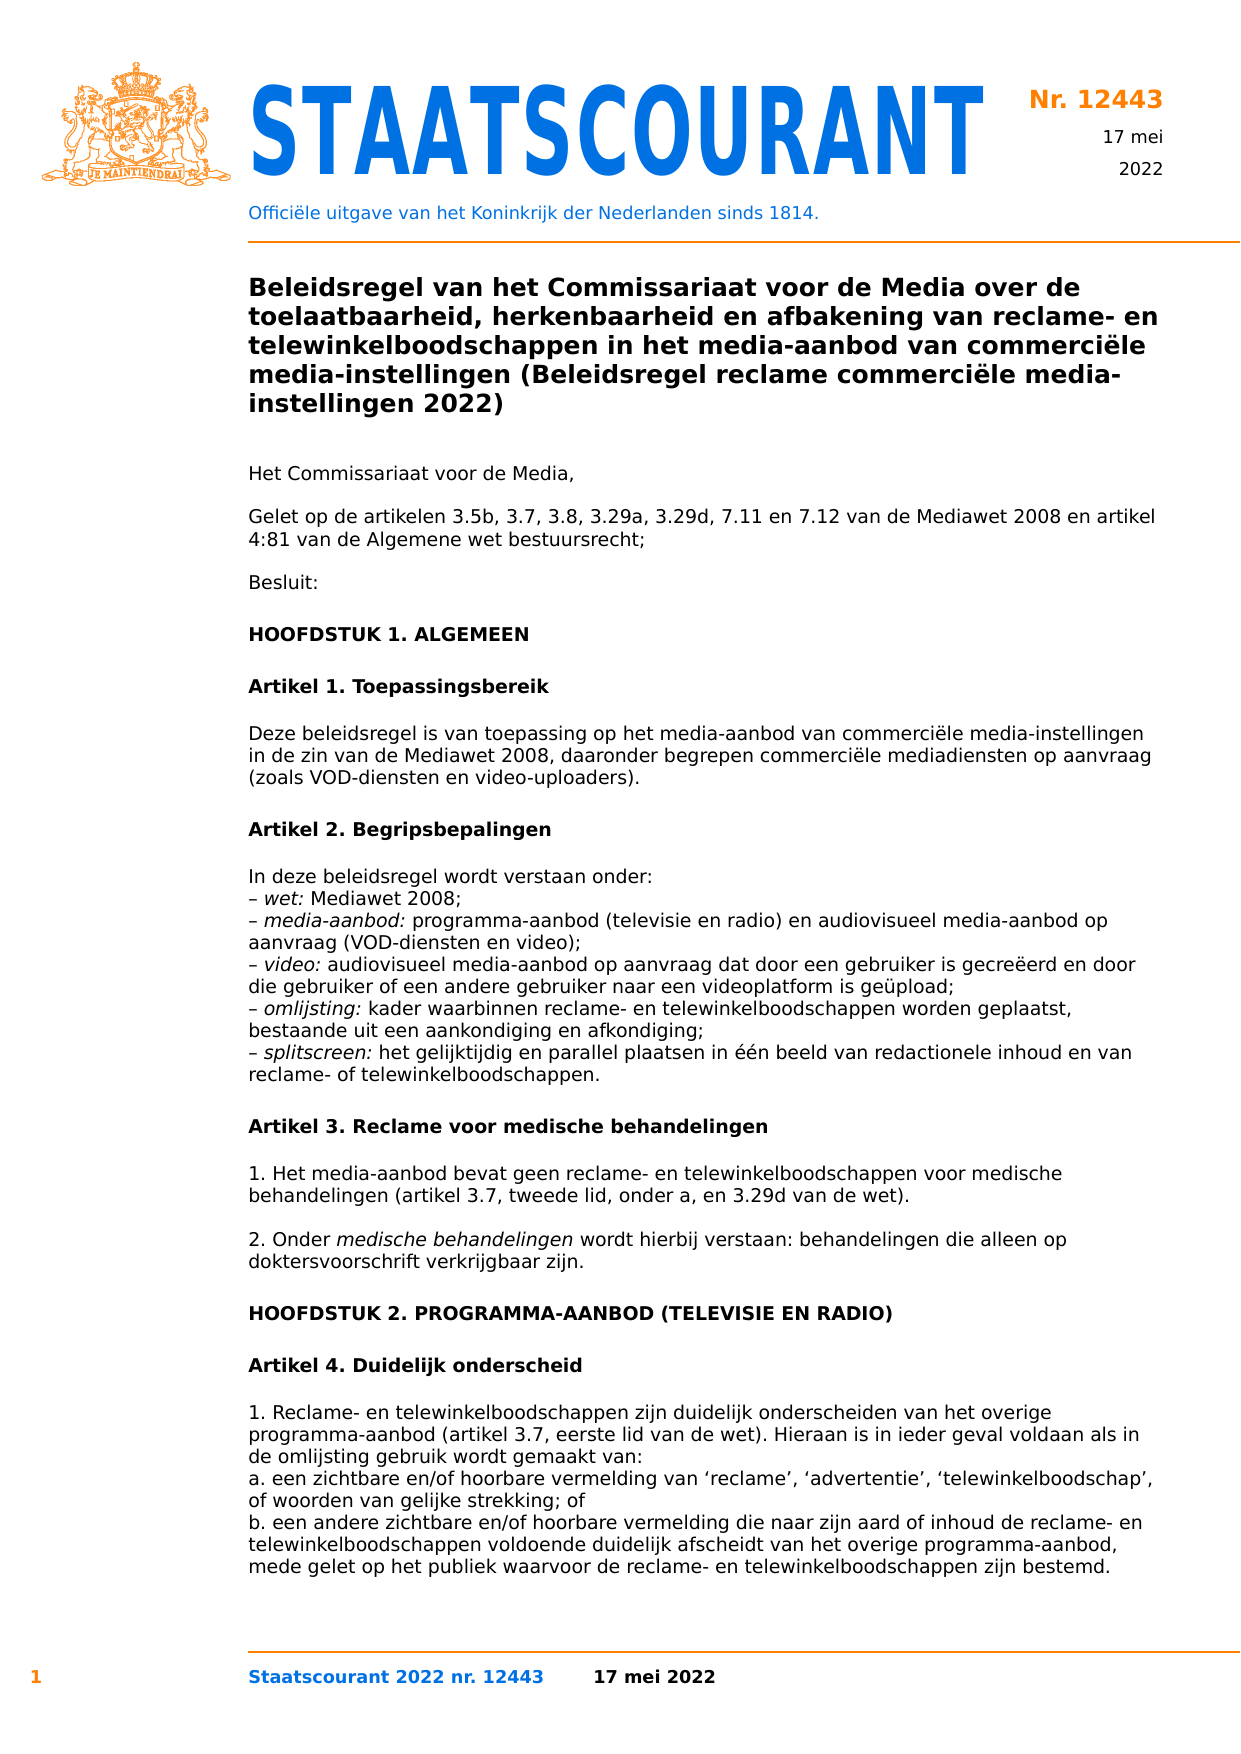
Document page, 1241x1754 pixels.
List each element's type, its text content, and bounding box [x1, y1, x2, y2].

text b. een andere zichtbare en/of hoorbare vermelding die naar zijn aard of inhoud de reclame- en telewinkelboodschappen voldoende duidelijk afscheidt van het overige programma-aanbod, mede gelet op het publiek waarvoor de reclame- en telewinkelboodschappen zijn bestemd. [248, 1512, 1163, 1577]
table_header Nr. 12443 [998, 62, 1240, 121]
table_cell Officiële uitgave van het Koninkrijk der Nederlanden sinds 1814. [248, 203, 1240, 241]
table_cell 17 mei [998, 121, 1240, 153]
text – media-aanbod: programma-aanbod (televisie en radio) en audiovisueel media-aanbod op aanvraag (VOD-diensten en video); [248, 910, 1163, 954]
text – splitscreen: het gelijktijdig en parallel plaatsen in één beeld van redactionele inhoud en van reclame- of telewinkelboodschappen. [248, 1042, 1163, 1086]
text Het Commissariaat voor de Media, [248, 463, 1163, 484]
picture [41, 62, 231, 186]
text – video: audiovisueel media-aanbod op aanvraag dat door een gebruiker is gecreëerd en door die gebruiker of een andere gebruiker naar een videoplatform is geüpload; [248, 954, 1163, 998]
subtitle Beleidsregel van het Commissariaat voor de Media over de toelaatbaarheid, herkenbaarheid en afbakening van reclame- en telewinkelboodschappen in het media-aanbod van commerciële media-instellingen (Beleidsregel reclame commerciële media-instellingen 2022) [248, 273, 1163, 419]
subtitle Artikel 2. Begripsbepalingen [248, 819, 1163, 841]
text – wet: Mediawet 2008; [248, 888, 1163, 910]
text 1. Reclame- en telewinkelboodschappen zijn duidelijk onderscheiden van het overige programma-aanbod (artikel 3.7, eerste lid van de wet). Hieraan is in ieder geval voldaan als in de omlijsting gebruik wordt gemaakt van: [248, 1402, 1163, 1468]
text 2. Onder medische behandelingen wordt hierbij verstaan: behandelingen die alleen op doktersvoorschrift verkrijgbaar zijn. [248, 1229, 1163, 1273]
text – omlijsting: kader waarbinnen reclame- en telewinkelboodschappen worden geplaatst, bestaande uit een aankondiging en afkondiging; [248, 998, 1163, 1042]
subtitle HOOFDSTUK 2. PROGRAMMA-AANBOD (TELEVISIE EN RADIO) [248, 1303, 1163, 1325]
text Besluit: [248, 572, 1163, 594]
text Gelet op de artikelen 3.5b, 3.7, 3.8, 3.29a, 3.29d, 7.11 en 7.12 van de Mediawet 2008 en artikel 4:81 van de Algemene wet bestuursrecht; [248, 506, 1163, 550]
text Deze beleidsregel is van toepassing op het media-aanbod van commerciële media-instellingen in de zin van de Mediawet 2008, daaronder begrepen commerciële mediadiensten op aanvraag (zoals VOD-diensten en video-uploaders). [248, 723, 1163, 789]
table_header [25, 62, 248, 241]
subtitle HOOFDSTUK 1. ALGEMEEN [248, 624, 1163, 646]
text 1. Het media-aanbod bevat geen reclame- en telewinkelboodschappen voor medische behandelingen (artikel 3.7, tweede lid, onder a, en 3.29d van de wet). [248, 1163, 1163, 1207]
subtitle Artikel 1. Toepassingsbereik [248, 676, 1163, 698]
text a. een zichtbare en/of hoorbare vermelding van ‘reclame’, ‘advertentie’, ‘telewinkelboodschap’, of woorden van gelijke strekking; of [248, 1468, 1163, 1512]
table_header STAATSCOURANT [248, 62, 998, 203]
subtitle Artikel 4. Duidelijk onderscheid [248, 1355, 1163, 1377]
text In deze beleidsregel wordt verstaan onder: [248, 866, 1163, 888]
subtitle Artikel 3. Reclame voor medische behandelingen [248, 1116, 1163, 1138]
table_cell 2022 [998, 153, 1240, 203]
